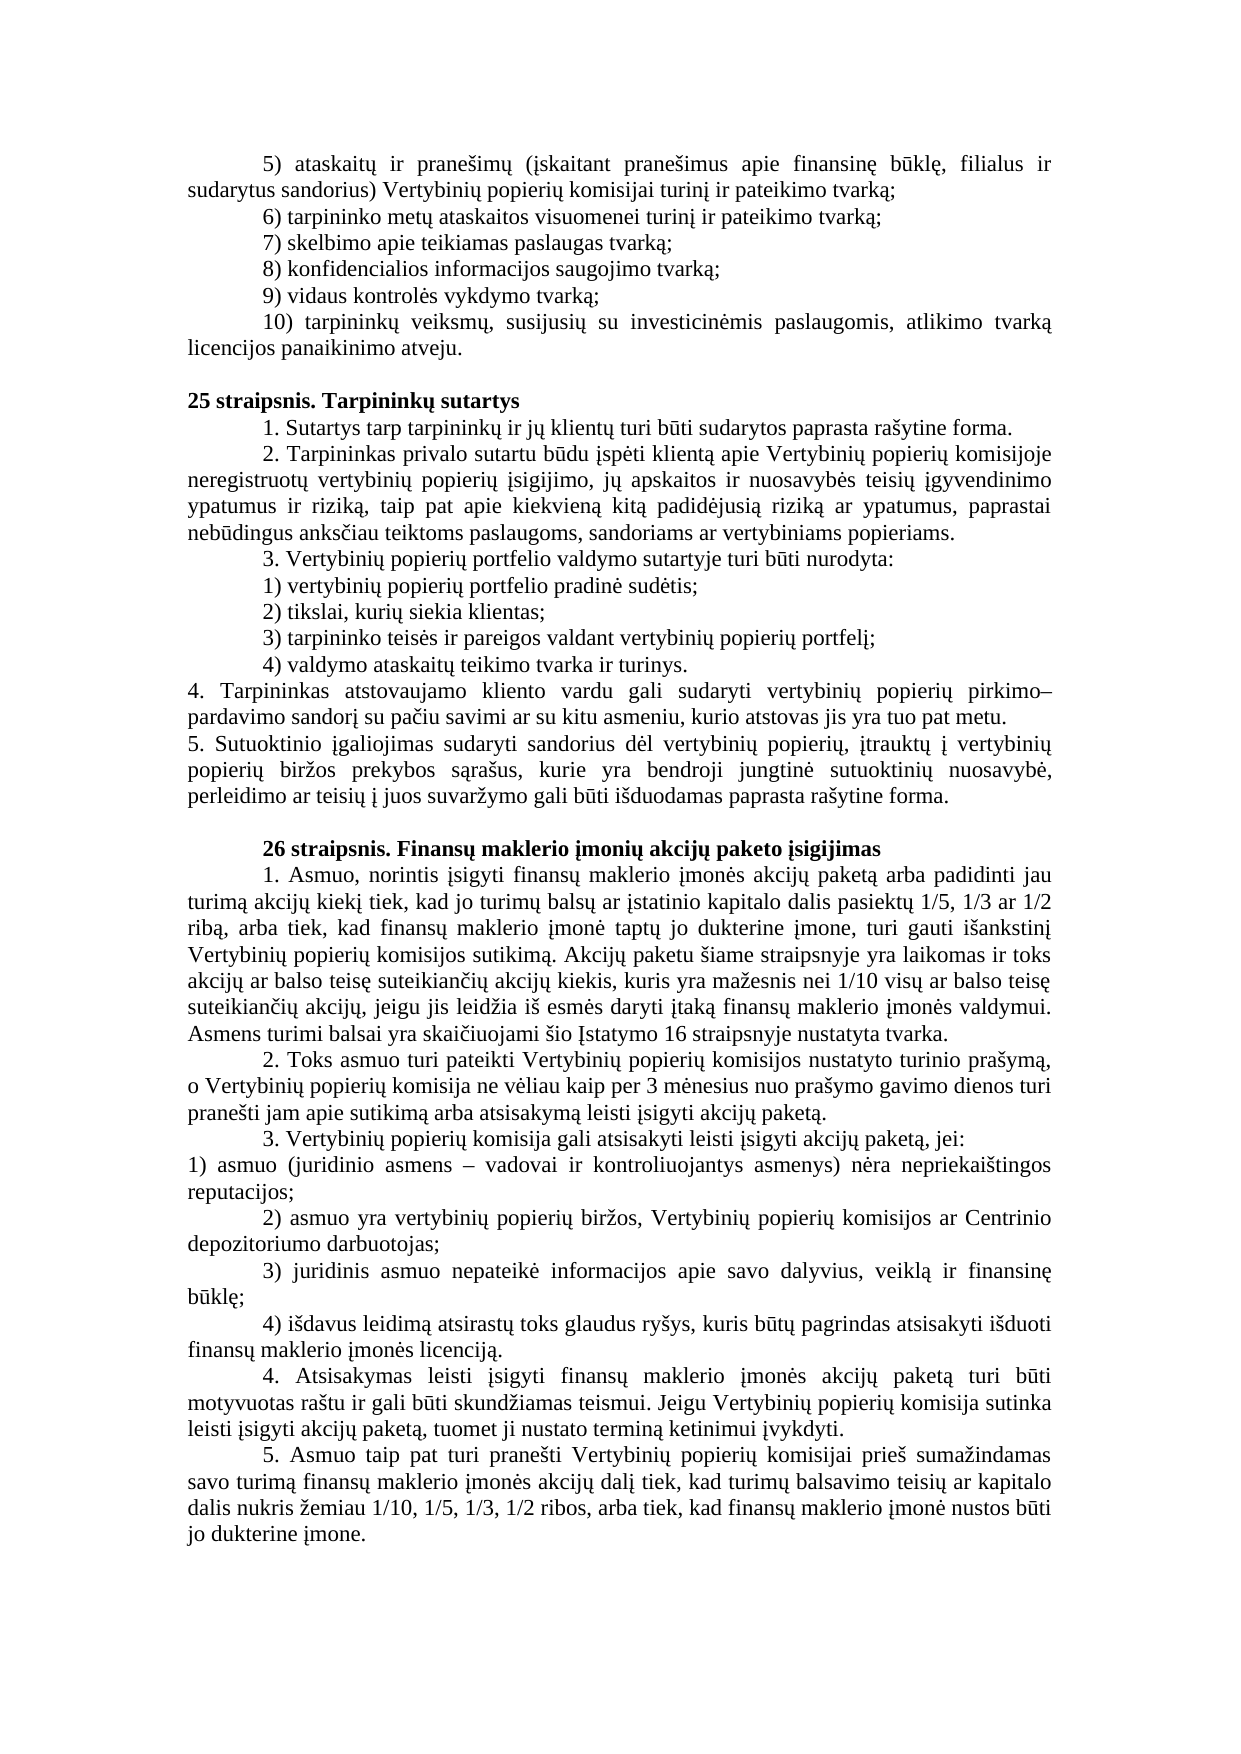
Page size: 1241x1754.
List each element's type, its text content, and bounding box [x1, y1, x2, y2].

text 26 straipsnis. Finansų maklerio įmonių akcijų paketo įsigijimas [187, 835, 1053, 862]
text 4. Atsisakymas leisti įsigyti finansų maklerio įmonės akcijų paketą turi būti motyvuotas raštu ir gali būti skundžiamas teismui. Jeigu Vertybinių popierių komisija sutinka leisti įsigyti akcijų paketą, tuomet ji nustato terminą ketinimui įvykdyti. [187, 1362, 1053, 1441]
text 4. Tarpininkas atstovaujamo kliento vardu gali sudaryti vertybinių popierių pirkimo–pardavimo sandorį su pačiu savimi ar su kitu asmeniu, kurio atstovas jis yra tuo pat metu. [187, 677, 1053, 730]
text 9) vidaus kontrolės vykdymo tvarką; [187, 282, 1053, 308]
text 5) ataskaitų ir pranešimų (įskaitant pranešimus apie finansinę būklę, filialus ir sudarytus sandorius) Vertybinių popierių komisijai turinį ir pateikimo tvarką; [187, 150, 1053, 203]
text 2. Tarpininkas privalo sutartu būdu įspėti klientą apie Vertybinių popierių komisijoje neregistruotų vertybinių popierių įsigijimo, jų apskaitos ir nuosavybės teisių įgyvendinimo ypatumus ir riziką, taip pat apie kiekvieną kitą padidėjusią riziką ar ypatumus, paprastai nebūdingus anksčiau teiktoms paslaugoms, sandoriams ar vertybiniams popieriams. [187, 440, 1053, 545]
text 2. Toks asmuo turi pateikti Vertybinių popierių komisijos nustatyto turinio prašymą, o Vertybinių popierių komisija ne vėliau kaip per 3 mėnesius nuo prašymo gavimo dienos turi pranešti jam apie sutikimą arba atsisakymą leisti įsigyti akcijų paketą. [187, 1046, 1053, 1125]
text 1) vertybinių popierių portfelio pradinė sudėtis; [187, 572, 1053, 598]
text 1. Asmuo, norintis įsigyti finansų maklerio įmonės akcijų paketą arba padidinti jau turimą akcijų kiekį tiek, kad jo turimų balsų ar įstatinio kapitalo dalis pasiektų 1/5, 1/3 ar 1/2 ribą, arba tiek, kad finansų maklerio įmonė taptų jo dukterine įmone, turi gauti išankstinį Vertybinių popierių komisijos sutikimą. Akcijų paketu šiame straipsnyje yra laikomas ir toks akcijų ar balso teisę suteikiančių akcijų kiekis, kuris yra mažesnis nei 1/10 visų ar balso teisę suteikiančių akcijų, jeigu jis leidžia iš esmės daryti įtaką finansų maklerio įmonės valdymui. Asmens turimi balsai yra skaičiuojami šio Įstatymo 16 straipsnyje nustatyta tvarka. [187, 862, 1053, 1046]
text 3. Vertybinių popierių komisija gali atsisakyti leisti įsigyti akcijų paketą, jei: [187, 1125, 1053, 1151]
text 25 straipsnis. Tarpininkų sutartys [187, 387, 1053, 413]
text 2) asmuo yra vertybinių popierių biržos, Vertybinių popierių komisijos ar Centrinio depozitoriumo darbuotojas; [187, 1204, 1053, 1257]
text 1) asmuo (juridinio asmens – vadovai ir kontroliuojantys asmenys) nėra nepriekaištingos reputacijos; [187, 1151, 1053, 1204]
text 3. Vertybinių popierių portfelio valdymo sutartyje turi būti nurodyta: [187, 545, 1053, 572]
text 8) konfidencialios informacijos saugojimo tvarką; [187, 255, 1053, 282]
text 2) tikslai, kurių siekia klientas; [187, 598, 1053, 624]
text 3) juridinis asmuo nepateikė informacijos apie savo dalyvius, veiklą ir finansinę būklę; [187, 1257, 1053, 1309]
text 3) tarpininko teisės ir pareigos valdant vertybinių popierių portfelį; [187, 624, 1053, 651]
text 1. Sutartys tarp tarpininkų ir jų klientų turi būti sudarytos paprasta rašytine forma. [187, 413, 1053, 440]
text 7) skelbimo apie teikiamas paslaugas tvarką; [187, 229, 1053, 255]
text 4) išdavus leidimą atsirastų toks glaudus ryšys, kuris būtų pagrindas atsisakyti išduoti finansų maklerio įmonės licenciją. [187, 1309, 1053, 1362]
text 5. Sutuoktinio įgaliojimas sudaryti sandorius dėl vertybinių popierių, įtrauktų į vertybinių popierių biržos prekybos sąrašus, kurie yra bendroji jungtinė sutuoktinių nuosavybė, perleidimo ar teisių į juos suvaržymo gali būti išduodamas paprasta rašytine forma. [187, 730, 1053, 809]
text 4) valdymo ataskaitų teikimo tvarka ir turinys. [187, 651, 1053, 677]
text 5. Asmuo taip pat turi pranešti Vertybinių popierių komisijai prieš sumažindamas savo turimą finansų maklerio įmonės akcijų dalį tiek, kad turimų balsavimo teisių ar kapitalo dalis nukris žemiau 1/10, 1/5, 1/3, 1/2 ribos, arba tiek, kad finansų maklerio įmonė nustos būti jo dukterine įmone. [187, 1441, 1053, 1547]
text 10) tarpininkų veiksmų, susijusių su investicinėmis paslaugomis, atlikimo tvarką licencijos panaikinimo atveju. [187, 308, 1053, 361]
text 6) tarpininko metų ataskaitos visuomenei turinį ir pateikimo tvarką; [187, 203, 1053, 229]
